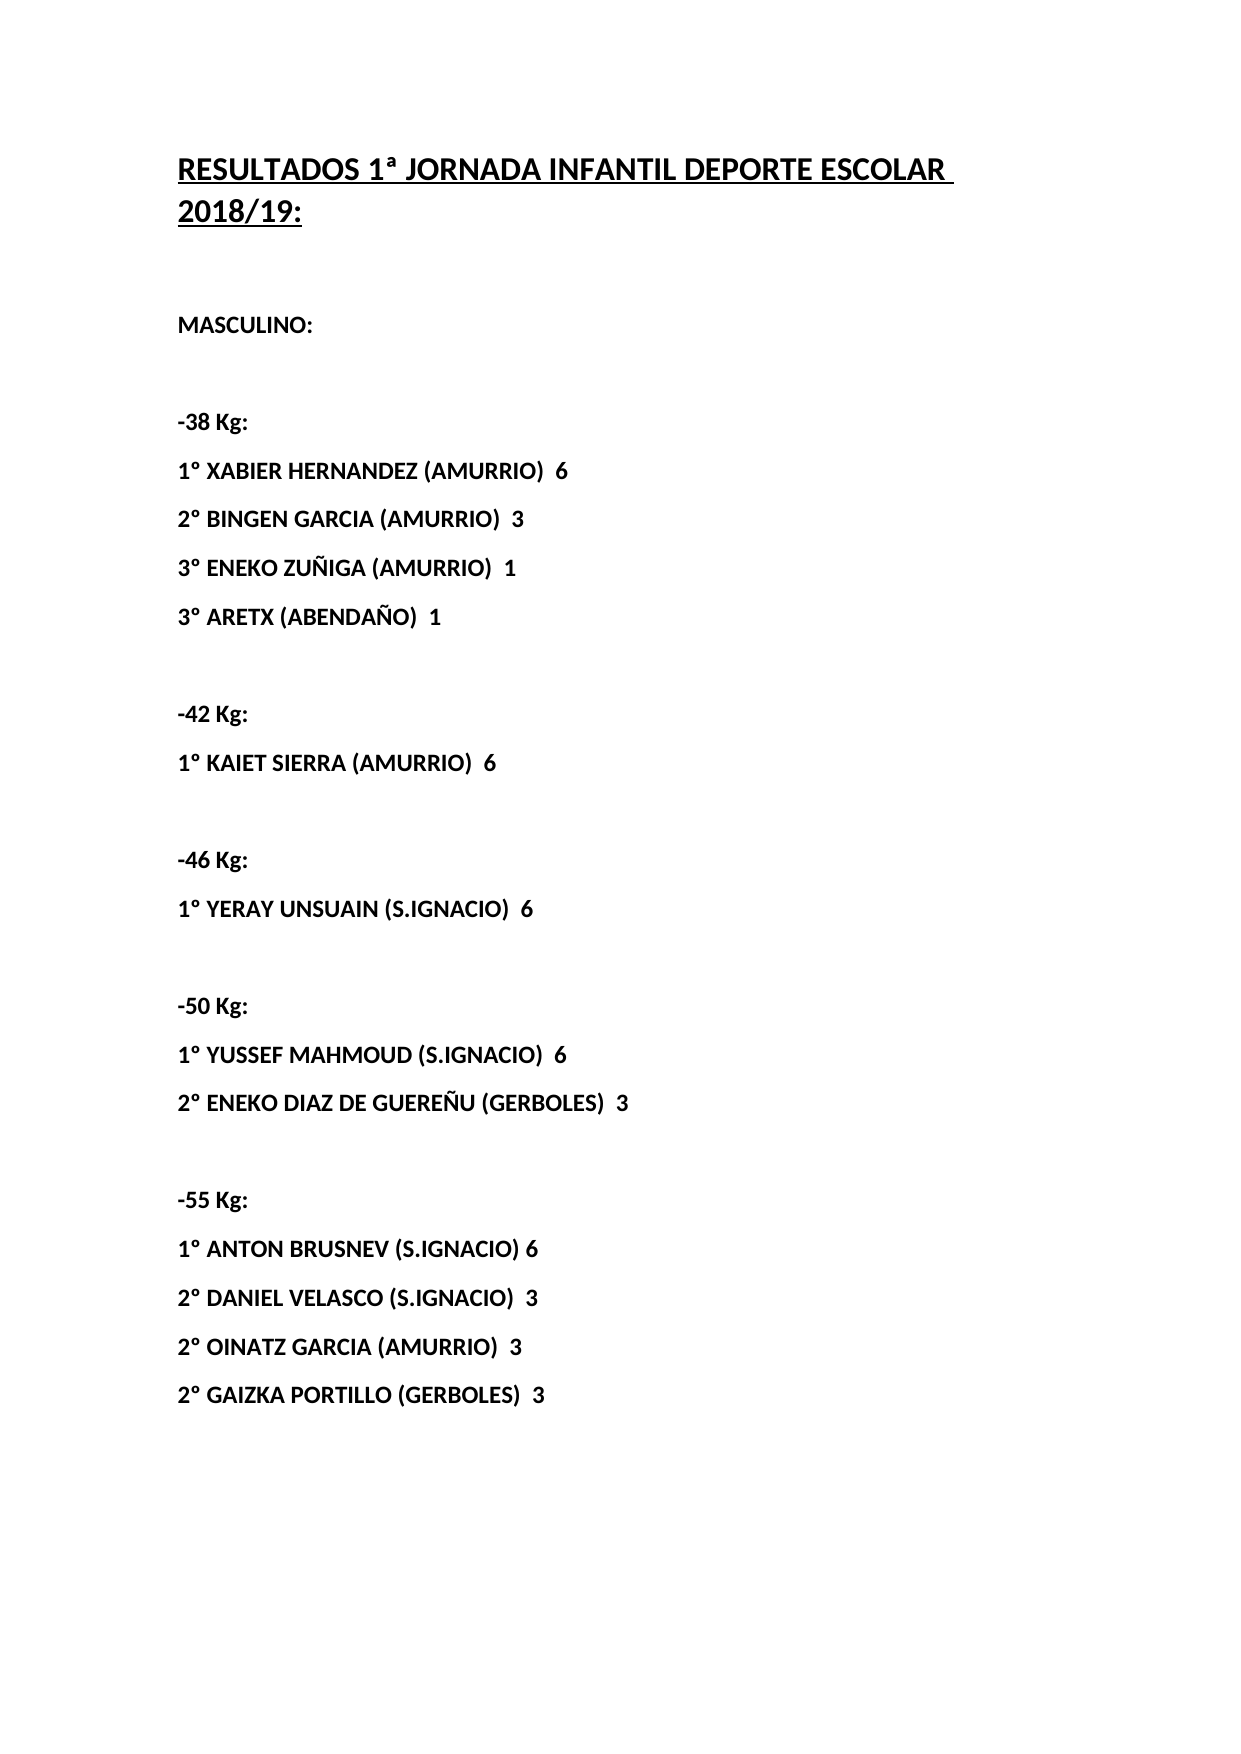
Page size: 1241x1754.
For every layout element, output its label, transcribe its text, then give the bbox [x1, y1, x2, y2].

text -55 Kg: [177, 1185, 1063, 1215]
text 2º ENEKO DIAZ DE GUEREÑU (GERBOLES) 3 [177, 1087, 1063, 1118]
text RESULTADOS 1ª JORNADA INFANTIL DEPORTE ESCOLAR 2018/19: [177, 148, 1063, 231]
text -50 Kg: [177, 990, 1063, 1021]
text 2º DANIEL VELASCO (S.IGNACIO) 3 [177, 1282, 1063, 1312]
text 2º GAIZKA PORTILLO (GERBOLES) 3 [177, 1379, 1063, 1410]
text 2º BINGEN GARCIA (AMURRIO) 3 [177, 504, 1063, 534]
text 3º ARETX (ABENDAÑO) 1 [177, 601, 1063, 631]
text 1º YERAY UNSUAIN (S.IGNACIO) 6 [177, 893, 1063, 923]
text 1º YUSSEF MAHMOUD (S.IGNACIO) 6 [177, 1039, 1063, 1069]
text 2º OINATZ GARCIA (AMURRIO) 3 [177, 1331, 1063, 1361]
text -42 Kg: [177, 698, 1063, 729]
text 1º ANTON BRUSNEV (S.IGNACIO) 6 [177, 1233, 1063, 1264]
text -38 Kg: [177, 406, 1063, 437]
text -46 Kg: [177, 844, 1063, 875]
text 1º KAIET SIERRA (AMURRIO) 6 [177, 747, 1063, 777]
text 3º ENEKO ZUÑIGA (AMURRIO) 1 [177, 552, 1063, 583]
text MASCULINO: [177, 309, 1063, 339]
text 1º XABIER HERNANDEZ (AMURRIO) 6 [177, 455, 1063, 486]
